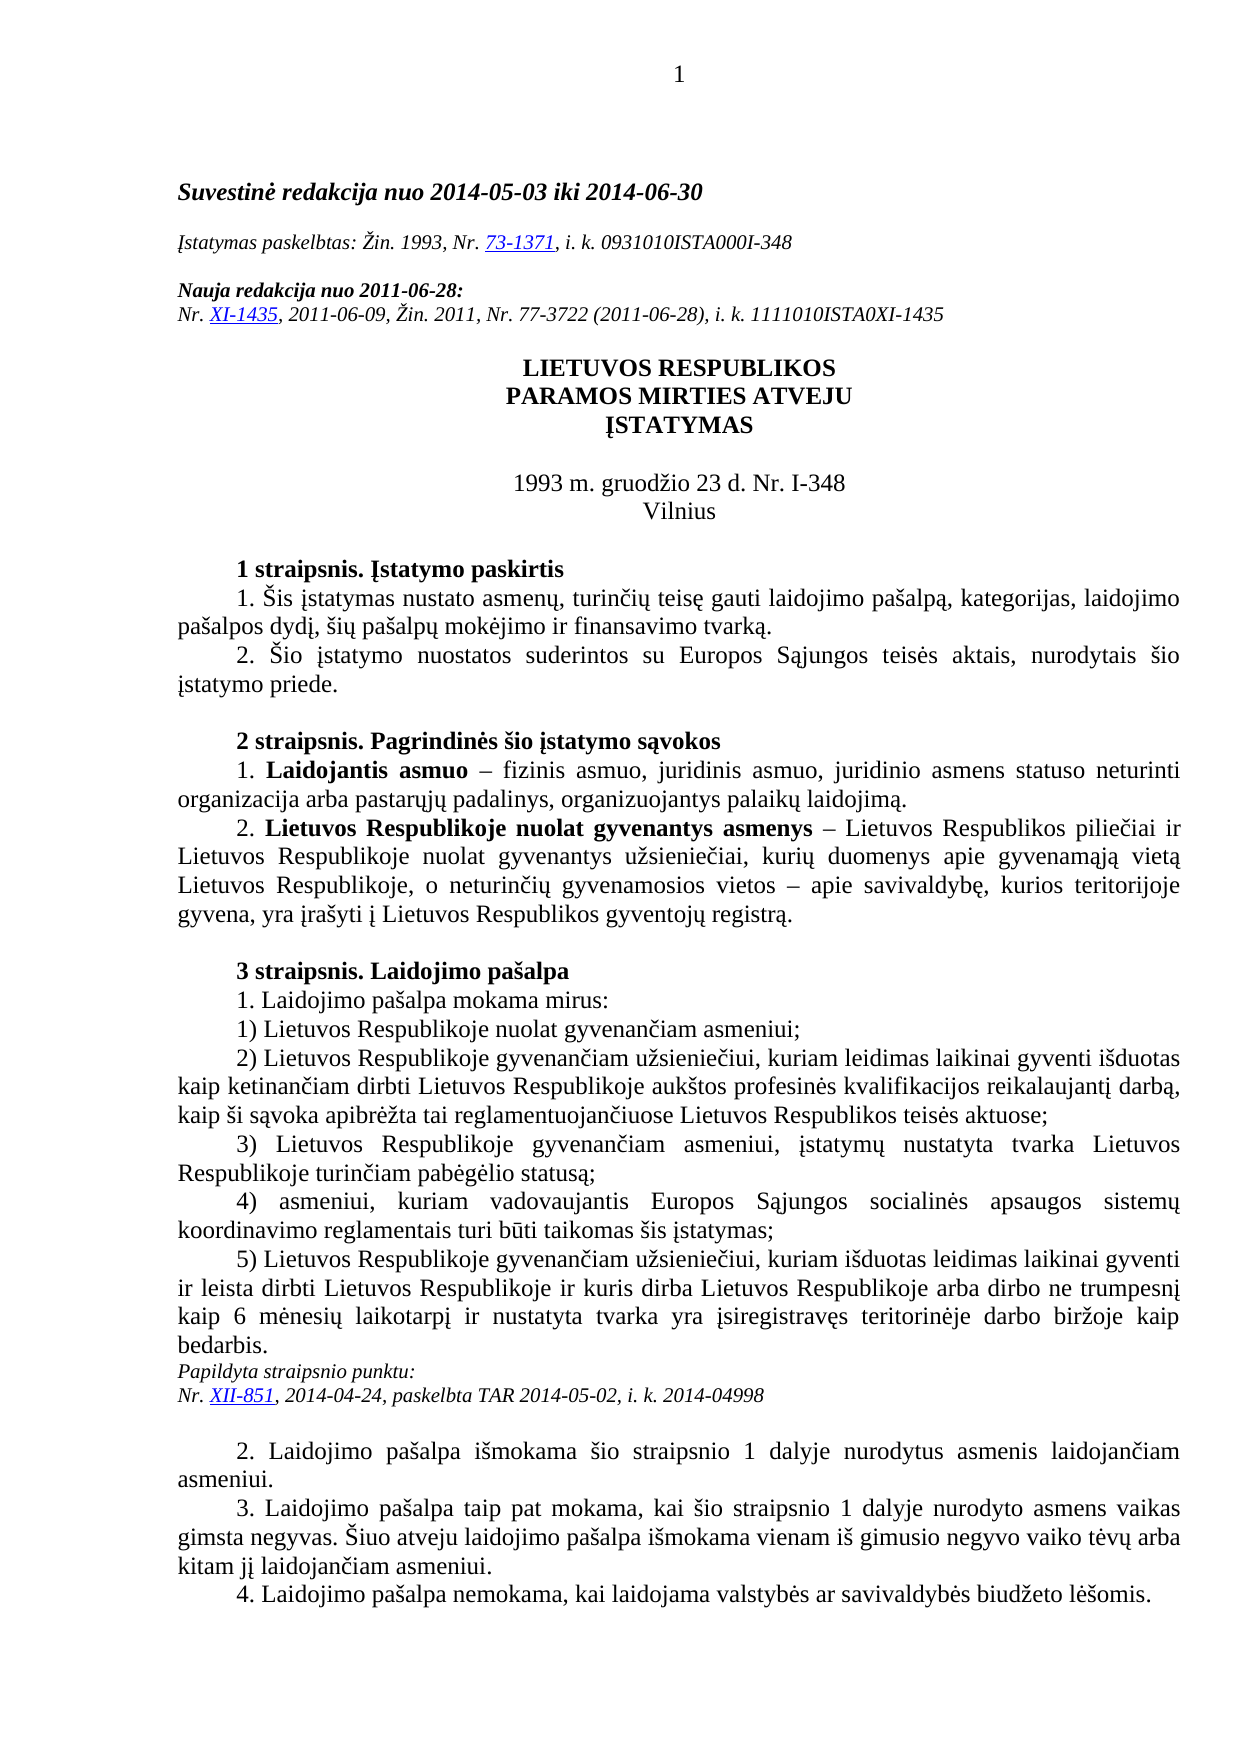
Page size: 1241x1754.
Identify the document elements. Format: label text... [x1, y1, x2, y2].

text 2. Lietuvos Respublikoje nuolat gyvenantys asmenys – Lietuvos Respublikos piliečiai ir Lietuvos Respublikoje nuolat gyvenantys užsieniečiai, kurių duomenys apie gyvenamąją vietą Lietuvos Respublikoje, o neturinčių gyvenamosios vietos – apie savivaldybę, kurios teritorijoje gyvena, yra įrašyti į Lietuvos Respublikos gyventojų registrą. [177, 813, 1181, 928]
text Vilnius [177, 496, 1181, 525]
text 1. Laidojantis asmuo – fizinis asmuo, juridinis asmuo, juridinio asmens statuso neturinti organizacija arba pastarųjų padalinys, organizuojantys palaikų laidojimą. [177, 755, 1181, 813]
text Papildyta straipsnio punktu: [177, 1359, 1181, 1383]
text 2) Lietuvos Respublikoje gyvenančiam užsieniečiui, kuriam leidimas laikinai gyventi išduotas kaip ketinančiam dirbti Lietuvos Respublikoje aukštos profesinės kvalifikacijos reikalaujantį darbą, kaip ši sąvoka apibrėžta tai reglamentuojančiuose Lietuvos Respublikos teisės aktuose; [177, 1043, 1181, 1129]
text LIETUVOS RESPUBLIKOS PARAMOS MIRTIES ATVEJU ĮSTATYMAS [177, 353, 1181, 439]
text 3 straipsnis. Laidojimo pašalpa [177, 956, 1181, 985]
text 1 straipsnis. Įstatymo paskirtis [177, 554, 1181, 583]
text Nr. XI-1435, 2011-06-09, Žin. 2011, Nr. 77-3722 (2011-06-28), i. k. 1111010ISTA0XI-1435 [177, 302, 1181, 326]
text 1. Laidojimo pašalpa mokama mirus: [177, 985, 1181, 1014]
text Nauja redakcija nuo 2011-06-28: [177, 278, 1181, 302]
text Nr. XII-851, 2014-04-24, paskelbta TAR 2014-05-02, i. k. 2014-04998 [177, 1383, 1181, 1407]
text Įstatymas paskelbtas: Žin. 1993, Nr. 73-1371, i. k. 0931010ISTA000I-348 [177, 230, 1181, 254]
text Suvestinė redakcija nuo 2014-05-03 iki 2014-06-30 [177, 177, 1181, 206]
text 2. Šio įstatymo nuostatos suderintos su Europos Sąjungos teisės aktais, nurodytais šio įstatymo priede. [177, 640, 1181, 698]
text 1. Šis įstatymas nustato asmenų, turinčių teisę gauti laidojimo pašalpą, kategorijas, laidojimo pašalpos dydį, šių pašalpų mokėjimo ir finansavimo tvarką. [177, 583, 1181, 640]
text 2 straipsnis. Pagrindinės šio įstatymo sąvokos [177, 726, 1181, 755]
text 4. Laidojimo pašalpa nemokama, kai laidojama valstybės ar savivaldybės biudžeto lėšomis. [177, 1579, 1181, 1608]
text 4) asmeniui, kuriam vadovaujantis Europos Sąjungos socialinės apsaugos sistemų koordinavimo reglamentais turi būti taikomas šis įstatymas; [177, 1186, 1181, 1244]
text 3) Lietuvos Respublikoje gyvenančiam asmeniui, įstatymų nustatyta tvarka Lietuvos Respublikoje turinčiam pabėgėlio statusą; [177, 1129, 1181, 1186]
text 1) Lietuvos Respublikoje nuolat gyvenančiam asmeniui; [177, 1014, 1181, 1043]
text 3. Laidojimo pašalpa taip pat mokama, kai šio straipsnio 1 dalyje nurodyto asmens vaikas gimsta negyvas. Šiuo atveju laidojimo pašalpa išmokama vienam iš gimusio negyvo vaiko tėvų arba kitam jį laidojančiam asmeniui. [177, 1493, 1181, 1579]
text 1993 m. gruodžio 23 d. Nr. I-348 [177, 468, 1181, 496]
text 5) Lietuvos Respublikoje gyvenančiam užsieniečiui, kuriam išduotas leidimas laikinai gyventi ir leista dirbti Lietuvos Respublikoje ir kuris dirba Lietuvos Respublikoje arba dirbo ne trumpesnį kaip 6 mėnesių laikotarpį ir nustatyta tvarka yra įsiregistravęs teritorinėje darbo biržoje kaip bedarbis. [177, 1244, 1181, 1359]
text 2. Laidojimo pašalpa išmokama šio straipsnio 1 dalyje nurodytus asmenis laidojančiam asmeniui. [177, 1436, 1181, 1493]
